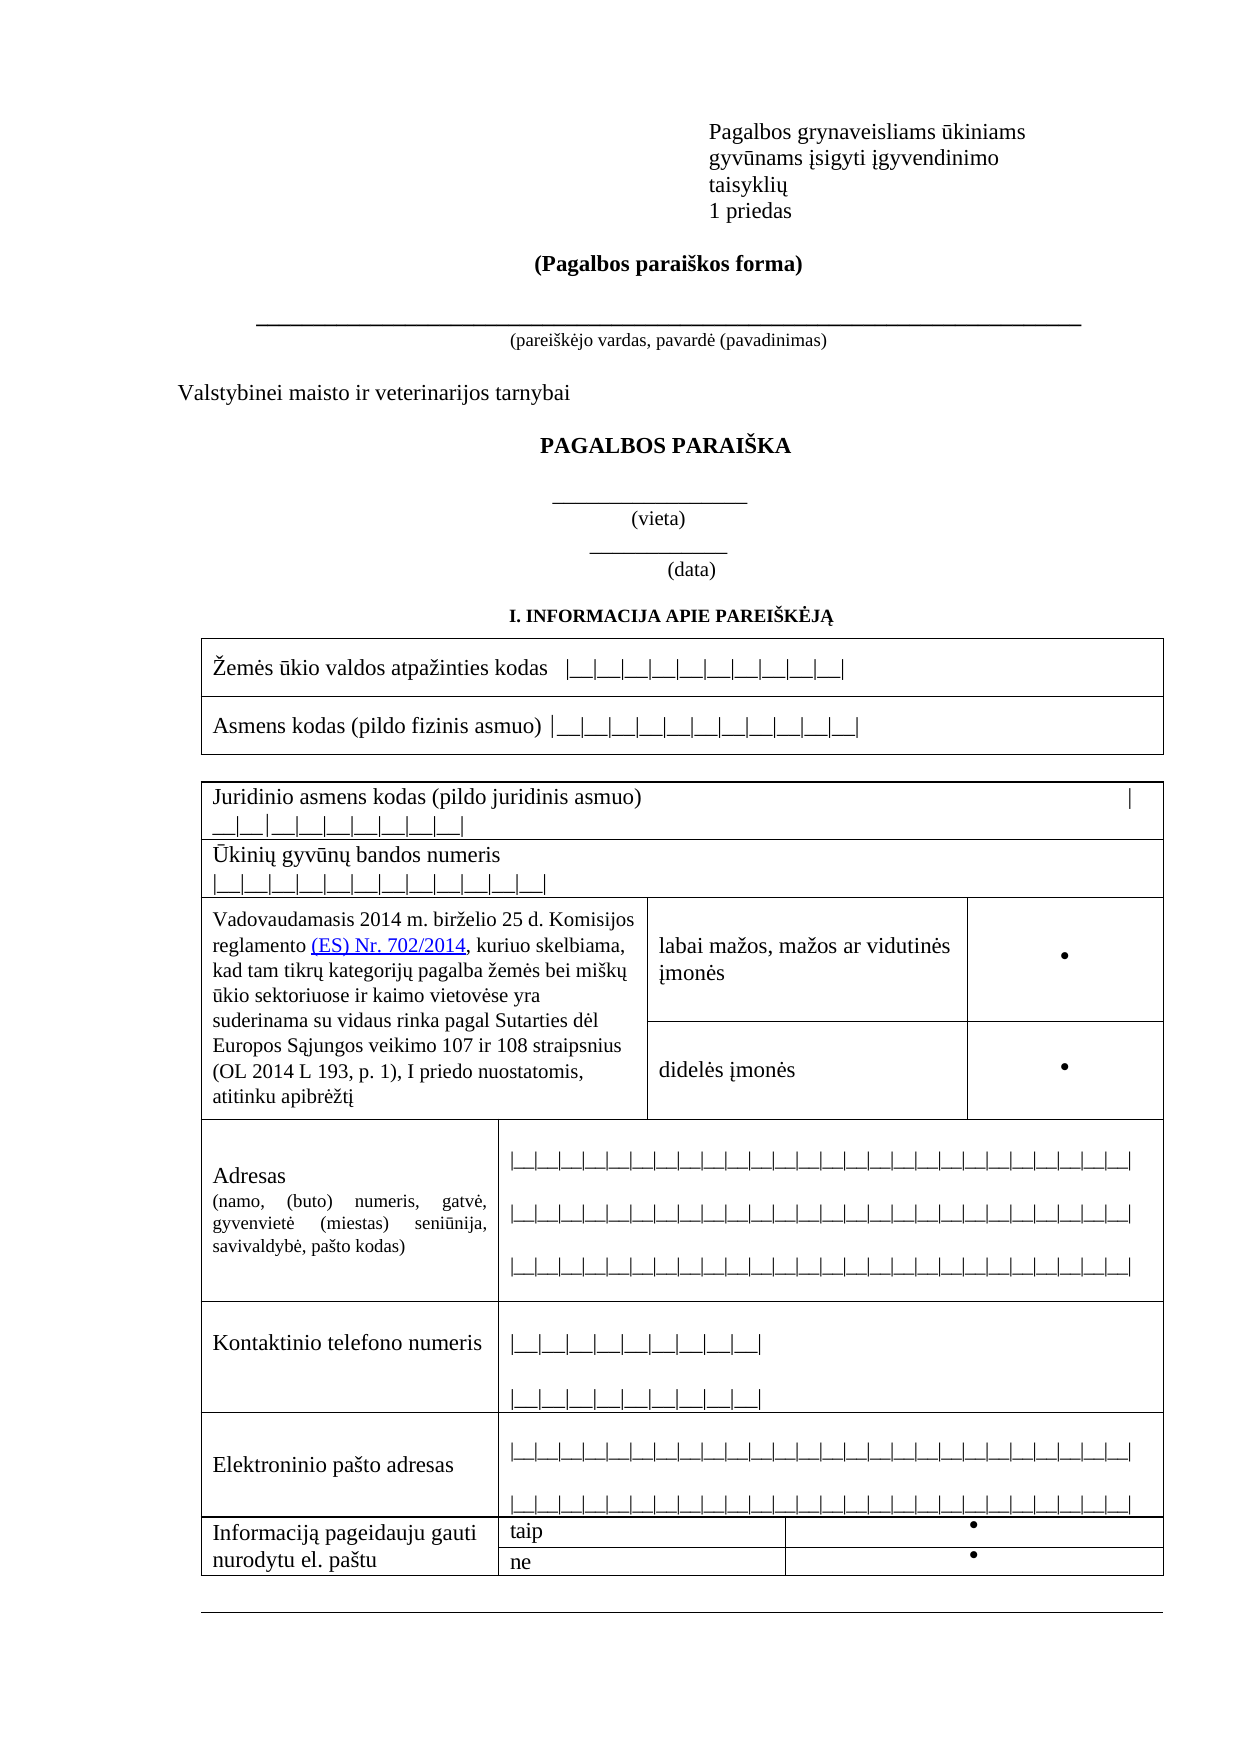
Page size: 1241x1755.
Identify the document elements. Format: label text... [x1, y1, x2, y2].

table_cell Elektroninio pašto adresas [202, 1413, 498, 1516]
table_header Juridinio asmens kodas (pildo juridinis asmuo) |__|____|__|__|__|__|__|__| [202, 783, 1163, 839]
text I. INFORMACIJA APIE PAREIŠKĖJĄ [207, 605, 1122, 626]
text gyvūnams įsigyti įgyvendinimo [177, 144, 1122, 171]
table_cell |__|__|__|__|__|__|__|__|__| |__|__|__|__|__|__|__|__|__| [499, 1302, 1163, 1412]
text (data) [177, 557, 1122, 581]
table_cell Kontaktinio telefono numeris [202, 1302, 498, 1412]
text _________________ [177, 480, 1122, 506]
text ____________ [177, 530, 1122, 557]
text taisyklių [177, 171, 1122, 197]
table_cell Asmens kodas (pildo fizinis asmuo) __|__|__|__|__|__|__|__|__|__|__| [202, 697, 1163, 754]
table_cell  [968, 898, 1163, 1021]
table_cell [201, 1576, 1163, 1612]
text Pagalbos grynaveisliams ūkiniams [177, 118, 1122, 144]
text ________________________________________________________________________ [252, 303, 1085, 329]
table_cell  [968, 1022, 1163, 1118]
table_cell  [786, 1548, 1163, 1575]
text (vieta) [177, 506, 1122, 530]
table_header Žemės ūkio valdos atpažinties kodas |__|__|__|__|__|__|__|__|__|__| [202, 639, 1163, 696]
text Valstybinei maisto ir veterinarijos tarnybai [177, 379, 1085, 406]
table_cell Ūkinių gyvūnų bandos numeris |__|__|__|__|__|__|__|__|__|__|__|__| [202, 840, 1163, 897]
table_cell didelės įmonės [648, 1022, 967, 1118]
text 1 priedas [177, 197, 1122, 223]
table_cell Adresas (namo, (buto) numeris, gatvė, gyvenvietė (miestas) seniūnija, savivaldybė, pašto kodas) [202, 1120, 498, 1301]
table_cell labai mažos, mažos ar vidutinės įmonės [648, 898, 967, 1021]
text (Pagalbos paraiškos forma) [252, 250, 1085, 276]
text PAGALBOS PARAIŠKA [252, 432, 1085, 458]
table_cell taip [499, 1518, 785, 1547]
table_cell Informaciją pageidauju gauti nurodytu el. paštu [202, 1518, 498, 1575]
table_cell Vadovaudamasis 2014 m. birželio 25 d. Komisijos reglamento (ES) Nr. 702/2014, kuriuo skelbiama, kad tam tikrų kategorijų pagalba žemės bei miškų ūkio sektoriuose ir kaimo vietovėse yra suderinama su vidaus rinka pagal Sutarties dėl Europos Sąjungos veikimo 107 ir 108 straipsnius (OL 2014 L 193, p. 1), I priedo nuostatomis, atitinku apibrėžtį [202, 898, 647, 1118]
table_cell |__|__|__|__|__|__|__|__|__|__|__|__|__|__|__|__|__|__|__|__|__|__|__|__|__|__| |__|__|__|__|__|__|__|__|__|__|__|__|__|__|__|__|__|__|__|__|__|__|__|__|__|__| |__|__|__|__|__|__|__|__|__|__|__|__|__|__|__|__|__|__|__|__|__|__|__|__|__|__| [499, 1120, 1163, 1301]
table_cell |__|__|__|__|__|__|__|__|__|__|__|__|__|__|__|__|__|__|__|__|__|__|__|__|__|__| |__|__|__|__|__|__|__|__|__|__|__|__|__|__|__|__|__|__|__|__|__|__|__|__|__|__| [499, 1413, 1163, 1516]
table_cell ne [499, 1548, 785, 1575]
text (pareiškėjo vardas, pavardė (pavadinimas) [252, 329, 1085, 351]
table_cell  [786, 1518, 1163, 1547]
